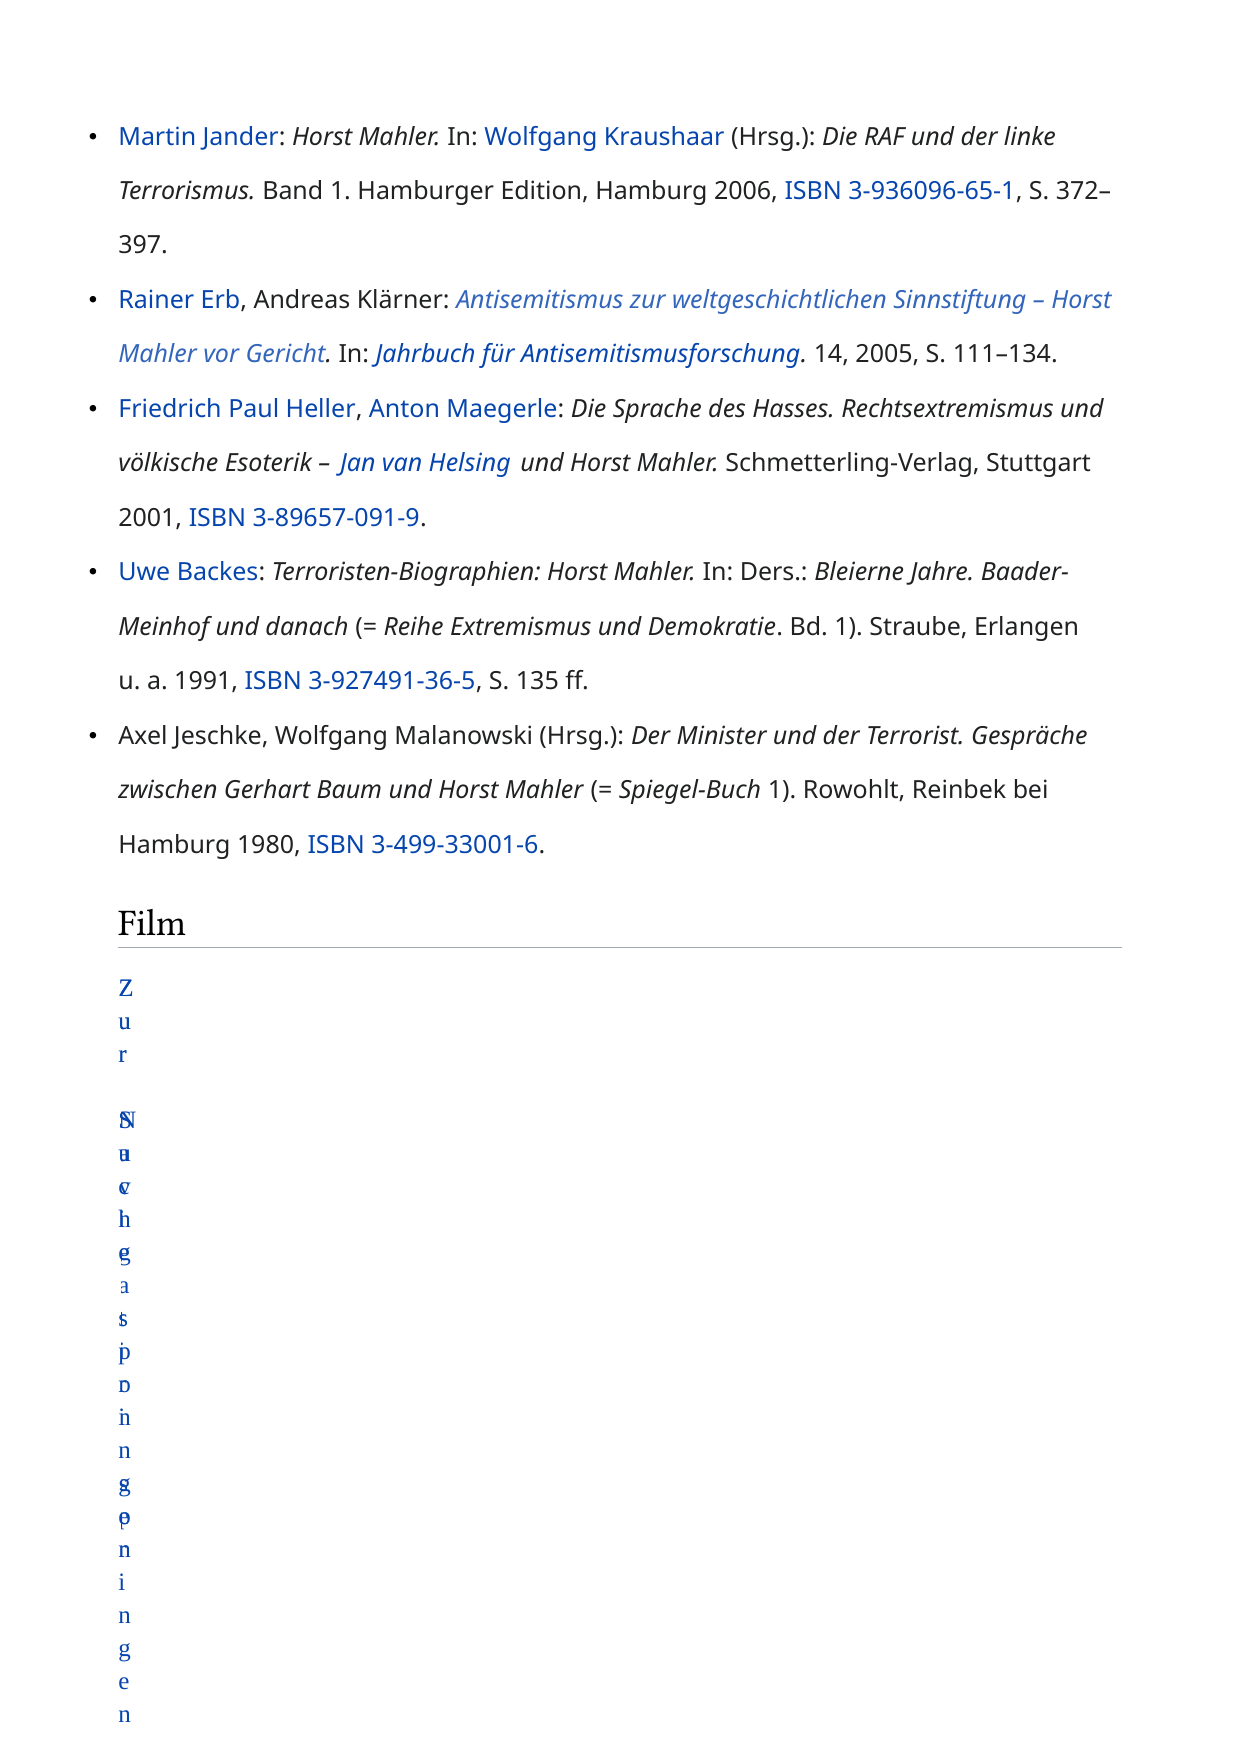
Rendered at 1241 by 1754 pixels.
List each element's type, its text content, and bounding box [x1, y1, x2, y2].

list Rainer Erb, Andreas Klärner: Antisemitismus zur weltgeschichtlichen Sinnstiftung – Horst Mahler vor Gericht. In: Jahrbuch für Antisemitismusforschung. 14, 2005, S. 111–134. [118, 282, 1122, 370]
list Axel Jeschke, Wolfgang Malanowski (Hrsg.): Der Minister und der Terrorist. Gespräche zwischen Gerhart Baum und Horst Mahler (= Spiegel-Buch 1). Rowohlt, Reinbek bei Hamburg 1980, ISBN 3-499-33001-6. [118, 717, 1122, 860]
list Uwe Backes: Terroristen-Biographien: Horst Mahler. In: Ders.: Bleierne Jahre. Baader-Meinhof und danach (= Reihe Extremismus und Demokratie. Bd. 1). Straube, Erlangen u. a. 1991, ISBN 3-927491-36-5, S. 135 ff. [118, 554, 1122, 697]
list Martin Jander: Horst Mahler. In: Wolfgang Kraushaar (Hrsg.): Die RAF und der linke Terrorismus. Band 1. Hamburger Edition, Hamburg 2006, ISBN 3-936096-65-1, S. 372–397. [118, 118, 1122, 261]
list Friedrich Paul Heller, Anton Maegerle: Die Sprache des Hasses. Rechtsextremismus und völkische Esoterik – Jan van Helsing und Horst Mahler. Schmetterling-Verlag, Stuttgart 2001, ISBN 3-89657-091-9. [118, 391, 1122, 533]
subtitle Film [118, 902, 1122, 947]
